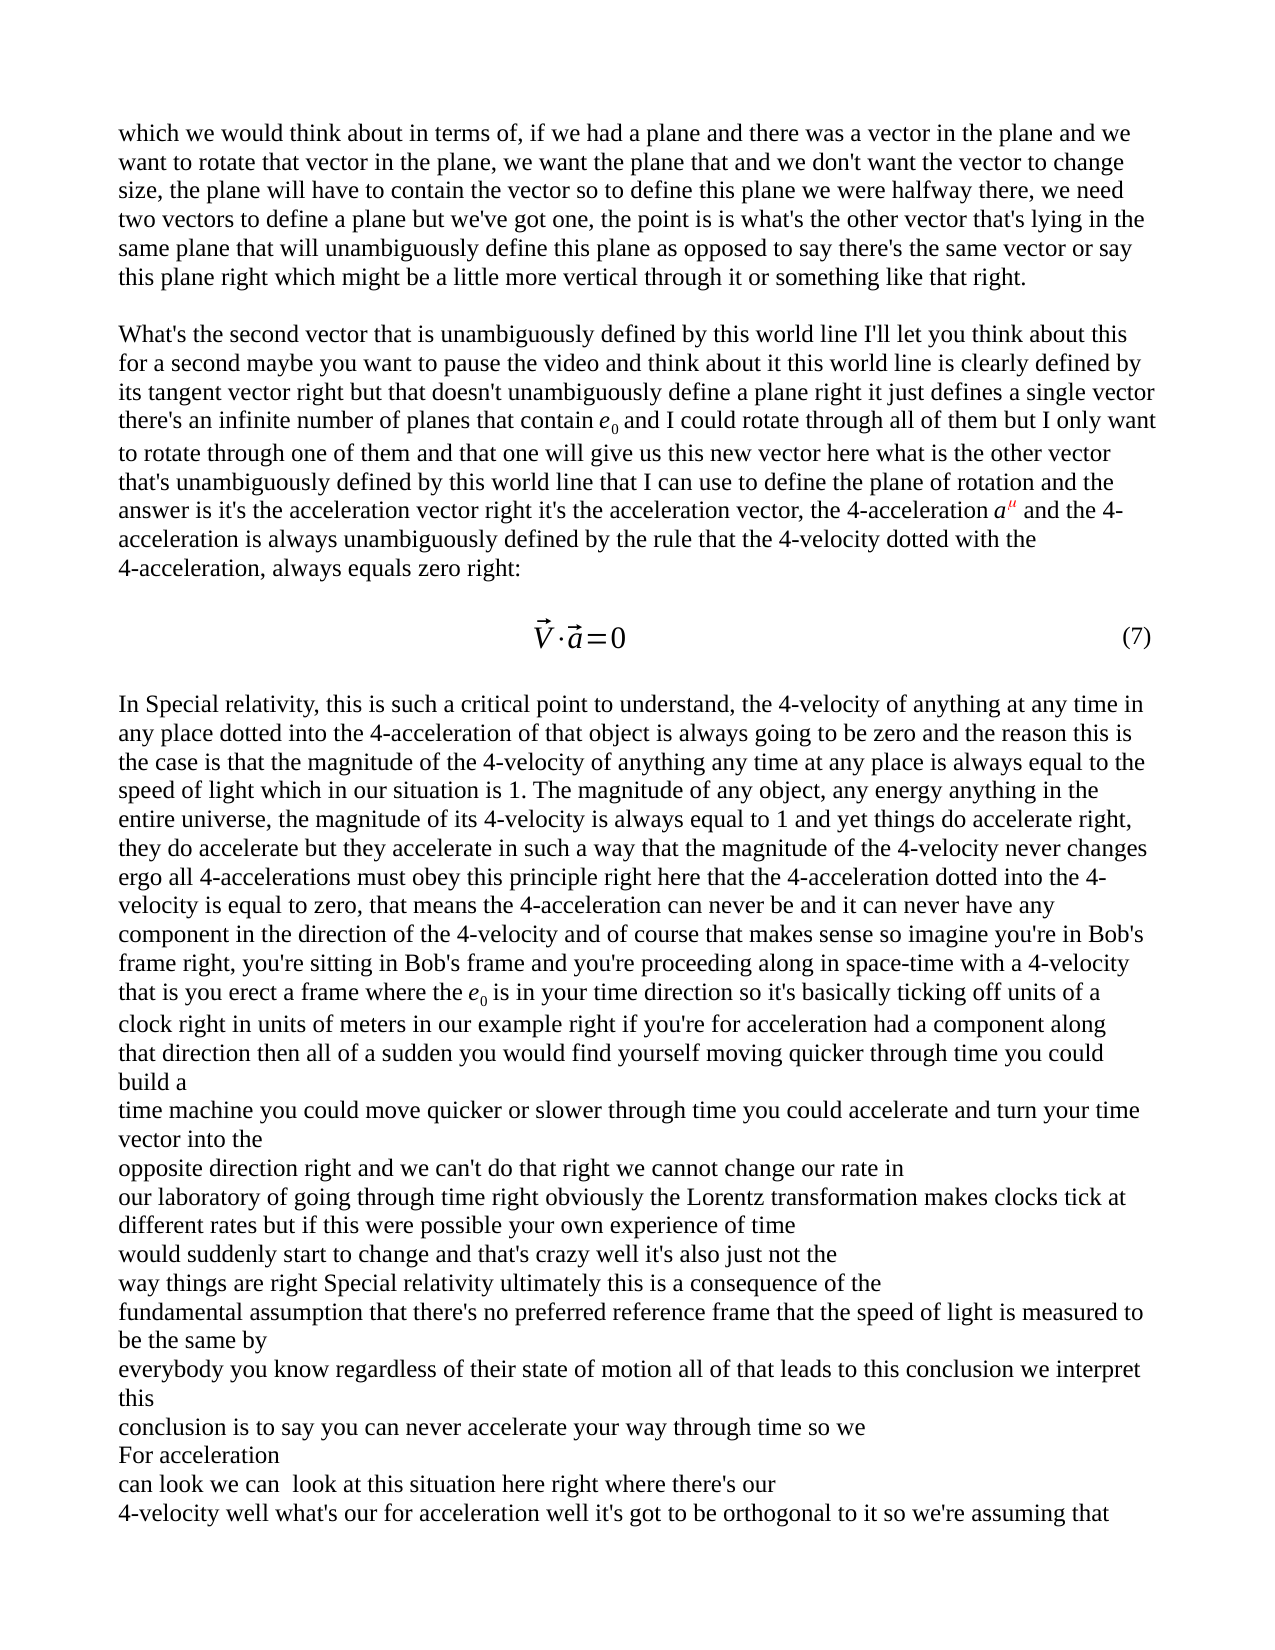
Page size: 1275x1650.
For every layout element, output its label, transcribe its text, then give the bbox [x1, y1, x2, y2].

text our laboratory of going through time right obviously the Lorentz transformation makes clocks tick at [118, 1182, 1157, 1211]
text Notice that I could write that as write that this waywhere this expressionwhereis not an index in this expression, the index is, thisis just naming the vector, this is the name of a vectoris the name of the basis vector that points in the time-like direction or the 4-velocity direction of Bob and, there's four of those different vectorsand they are themselves vectors that have to be expressed in terms of a basis and the basis we're using is Alice's basis in this case so when I write that's another vector, now it happens to be Bob's basis vectors so in his world he'll end up calling that something like, this will bein Bob's frame, in principle if he was to do experiments based on it. Anyway the point is that we need to understand the plane of rotation that defines the movement of this time-like basis vector for Bob and that plane of rotation well, it certainly is a plane that contains, we don't want to change the length or size ofso whatever that plane is, it's actually going to containwhich we would think about in terms of, if we had a plane and there was a vector in the plane and we want to rotate that vector in the plane, we want the plane that and we don't want the vector to change size, the plane will have to contain the vector so to define this plane we were halfway there, we need two vectors to define a plane but we've got one, the point is is what's the other vector that's lying in the same plane that will unambiguously define this plane as opposed to say there's the same vector or say this plane right which might be a little more vertical through it or something like that right. [118, 118, 1157, 291]
text entire universe, the magnitude of its 4-velocity is always equal to 1 and yet things do accelerate right, they do accelerate but they accelerate in such a way that the magnitude of the 4-velocity never changes [118, 804, 1157, 862]
text ergo all 4-accelerations must obey this principle right here that the 4-acceleration dotted into the 4-velocity is equal to zero, that means the 4-acceleration can never be and it can never have any component in the direction of the 4-velocity and of course that makes sense so imagine you're in Bob's frame right, you're sitting in Bob's frame and you're proceeding along in space-time with a 4-velocity that is you erect a frame where theis in your time direction so it's basically ticking off units of a clock right in units of meters in our example right if you're for acceleration had a component along [118, 862, 1157, 1038]
text time machine you could move quicker or slower through time you could accelerate and turn your time vector into the [118, 1096, 1157, 1153]
table_header (7) [1041, 611, 1157, 661]
text that direction then all of a sudden you would find yourself moving quicker through time you could build a [118, 1038, 1157, 1096]
text 4-acceleration, always equals zero right: [118, 553, 1157, 582]
text way things are right Special relativity ultimately this is a consequence of the [118, 1268, 1157, 1297]
text opposite direction right and we can't do that right we cannot change our rate in [118, 1153, 1157, 1182]
text In Special relativity, this is such a critical point to understand, the 4-velocity of anything at any time in any place dotted into the 4-acceleration of that object is always going to be zero and the reason this is the case is that the magnitude of the 4-velocity of anything any time at any place is always equal to the speed of light which in our situation is 1. The magnitude of any object, any energy anything in the [118, 689, 1157, 804]
text What's the second vector that is unambiguously defined by this world line I'll let you think about this for a second maybe you want to pause the video and think about it this world line is clearly defined by its tangent vector right but that doesn't unambiguously define a plane right it just defines a single vector there's an infinite number of planes that containand I could rotate through all of them but I only want to rotate through one of them and that one will give us this new vector here what is the other vector that's unambiguously defined by this world line that I can use to define the plane of rotation and the answer is it's the acceleration vector right it's the acceleration vector, the 4-accelerationand the 4-acceleration is always unambiguously defined by the rule that the 4-velocity dotted with the [118, 319, 1157, 553]
text fundamental assumption that there's no preferred reference frame that the speed of light is measured to be the same by [118, 1297, 1157, 1354]
text can look we can look at this situation here right where there's our [118, 1469, 1157, 1498]
text everybody you know regardless of their state of motion all of that leads to this conclusion we interpret this [118, 1354, 1157, 1412]
text different rates but if this were possible your own experience of time [118, 1211, 1157, 1239]
text would suddenly start to change and that's crazy well it's also just not the [118, 1239, 1157, 1268]
text For acceleration [118, 1441, 1157, 1469]
text conclusion is to say you can never accelerate your way through time so we [118, 1412, 1157, 1441]
table_header [118, 611, 1041, 661]
text 4-velocity well what's our for acceleration well it's got to be orthogonal to it so we're assuming that [118, 1498, 1157, 1527]
